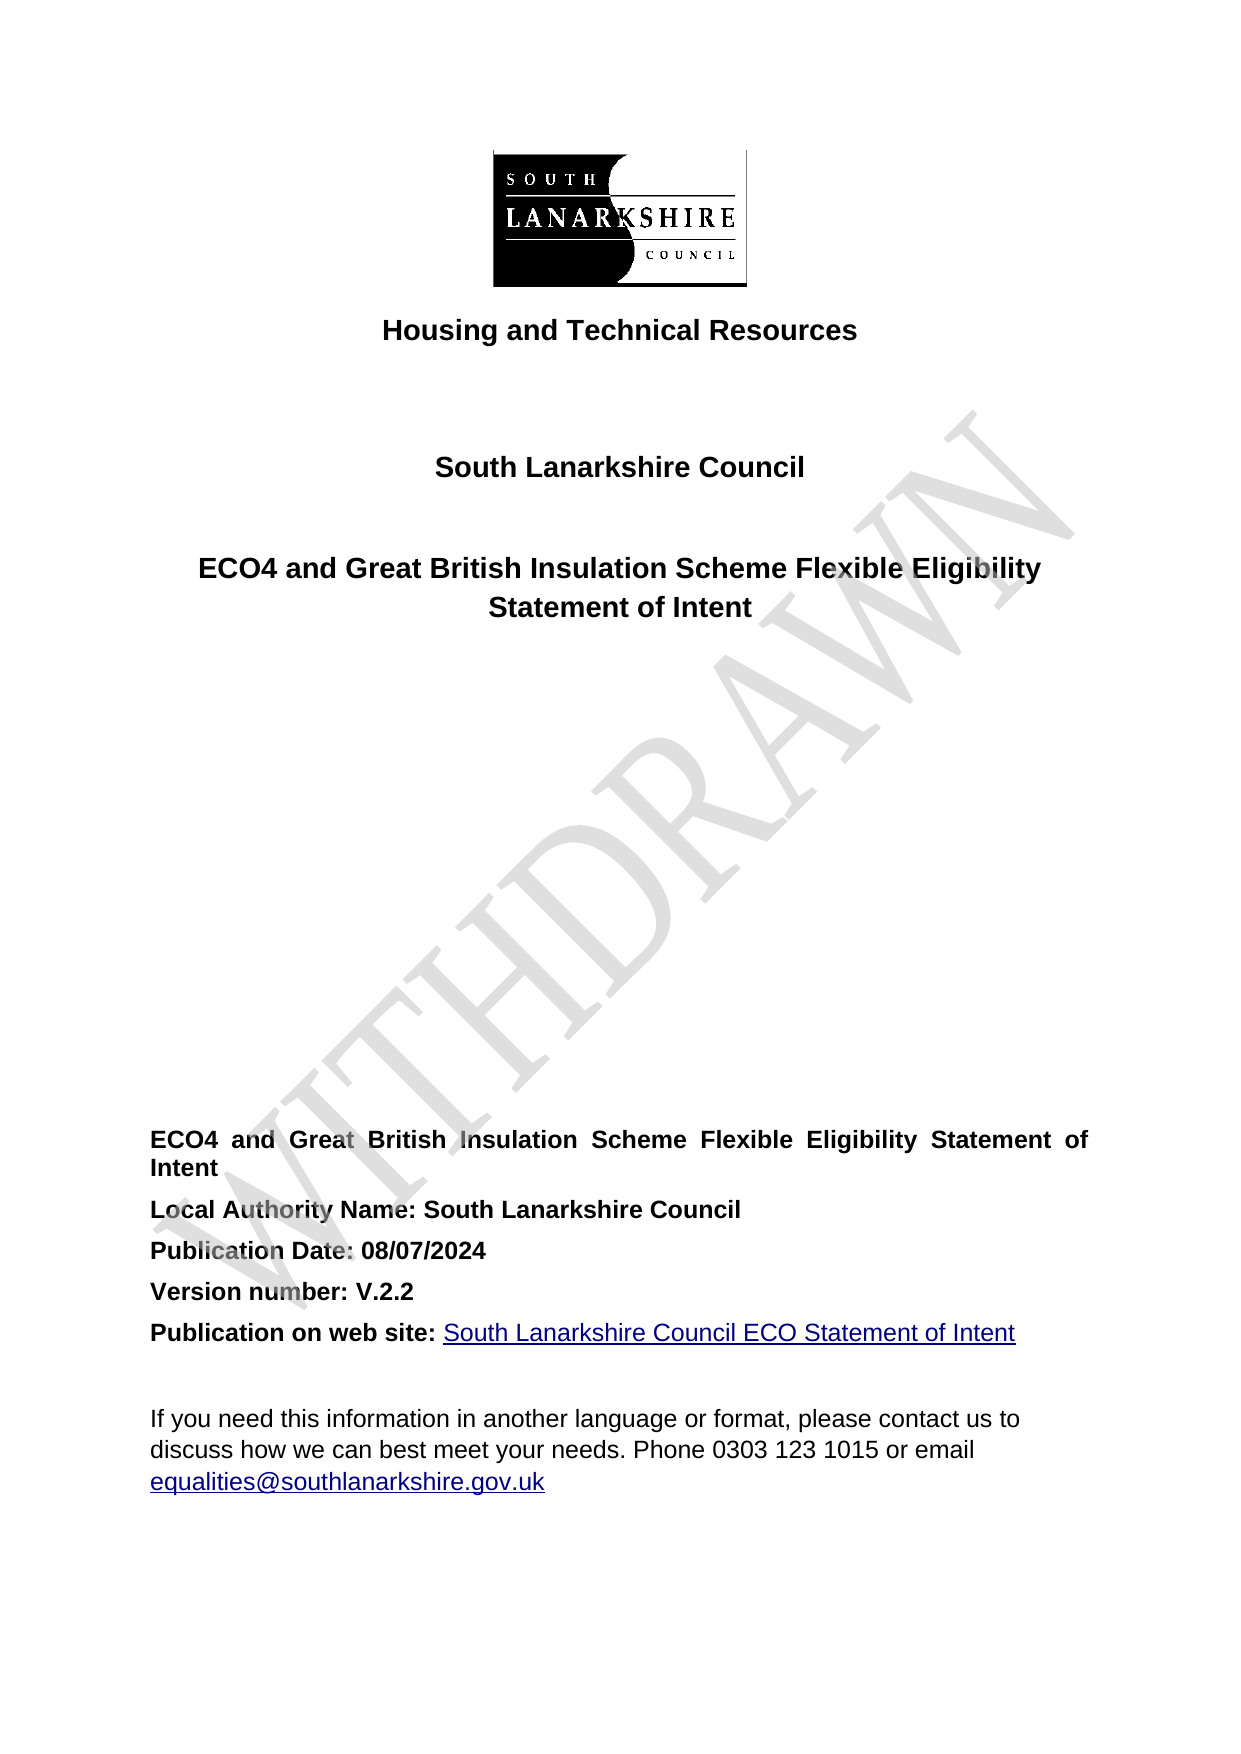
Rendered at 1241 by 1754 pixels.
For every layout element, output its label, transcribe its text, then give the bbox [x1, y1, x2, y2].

subtitle ECO4 and Great British Insulation Scheme Flexible Eligibility Statement of Intent [150, 551, 931, 623]
text ECO4 and Great British Insulation Scheme Flexible Eligibility Statement of Intent [350, 1124, 1090, 1182]
text Housing and Technical Resources [150, 313, 1090, 346]
text Publication Date: 08/07/2024 [150, 1236, 224, 1264]
text Publication Date: 08/07/2024 [270, 1236, 1090, 1264]
text ECO4 and Great British Insulation Scheme Flexible Eligibility Statement of Intent [277, 1124, 381, 1182]
text Publication on web site: South Lanarkshire Council ECO Statement of Intent [150, 1318, 1090, 1347]
text South Lanarkshire Council [150, 450, 1010, 484]
text [993, 450, 1090, 484]
text Local Authority Name: South Lanarkshire Council [270, 1194, 322, 1222]
text Version number: V.2.2 [150, 1277, 295, 1306]
text Local Authority Name: South Lanarkshire Council [319, 1194, 1090, 1223]
subtitle ECO4 and Great British Insulation Scheme Flexible Eligibility Statement of Intent [903, 551, 1090, 623]
text ECO4 and Great British Insulation Scheme Flexible Eligibility Statement of Intent [150, 1124, 299, 1182]
text Local Authority Name: South Lanarkshire Council [150, 1194, 250, 1223]
text If you need this information in another language or format, please contact us to discuss how we can best meet your needs. Phone 0303 123 1015 or email equalities@southlanarkshire.gov.uk [150, 1404, 1090, 1496]
text Version number: V.2.2 [292, 1277, 1090, 1306]
text Publication Date: 08/07/2024 [215, 1236, 272, 1264]
